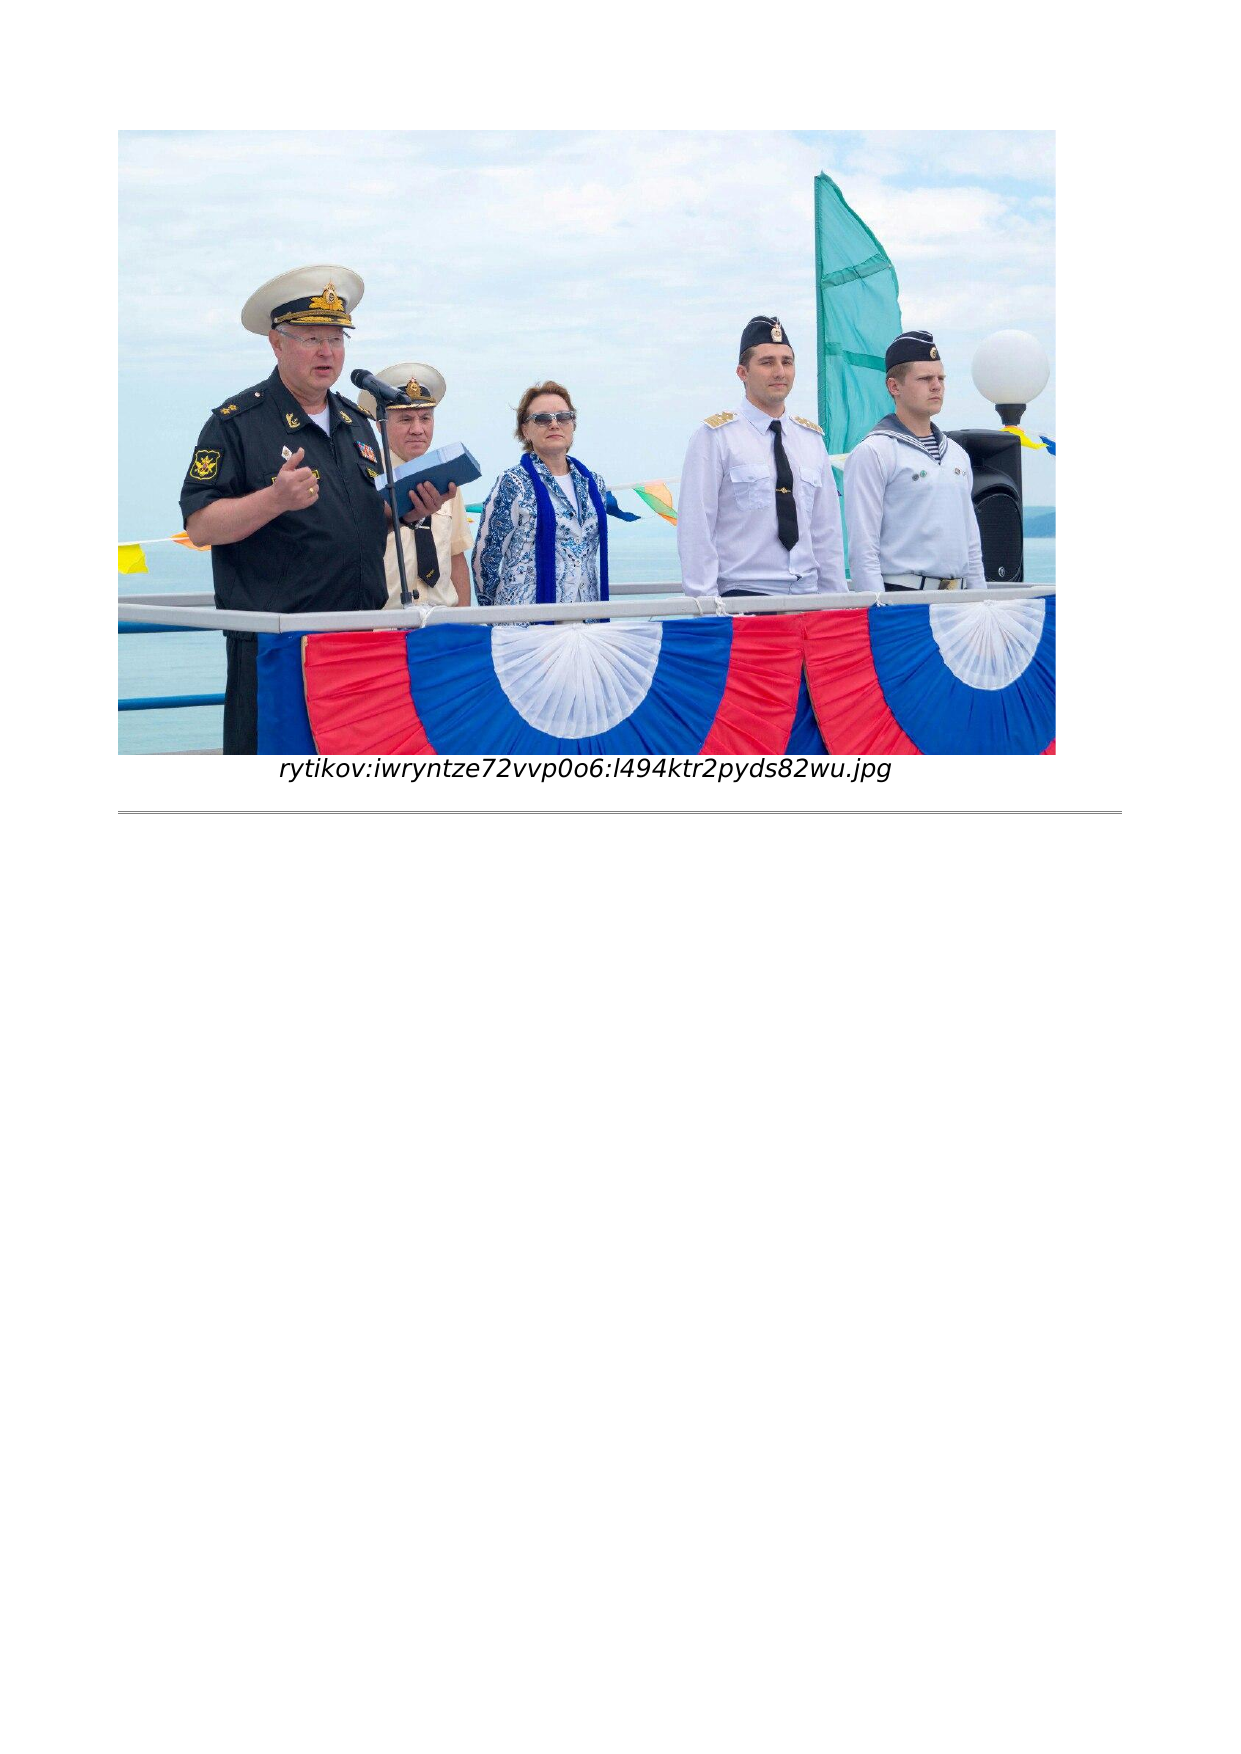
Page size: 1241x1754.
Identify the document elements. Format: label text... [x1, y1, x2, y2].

text rytikov:iwryntze72vvp0o6:l494ktr2pyds82wu.jpg [118, 755, 1056, 784]
picture [118, 130, 1056, 755]
